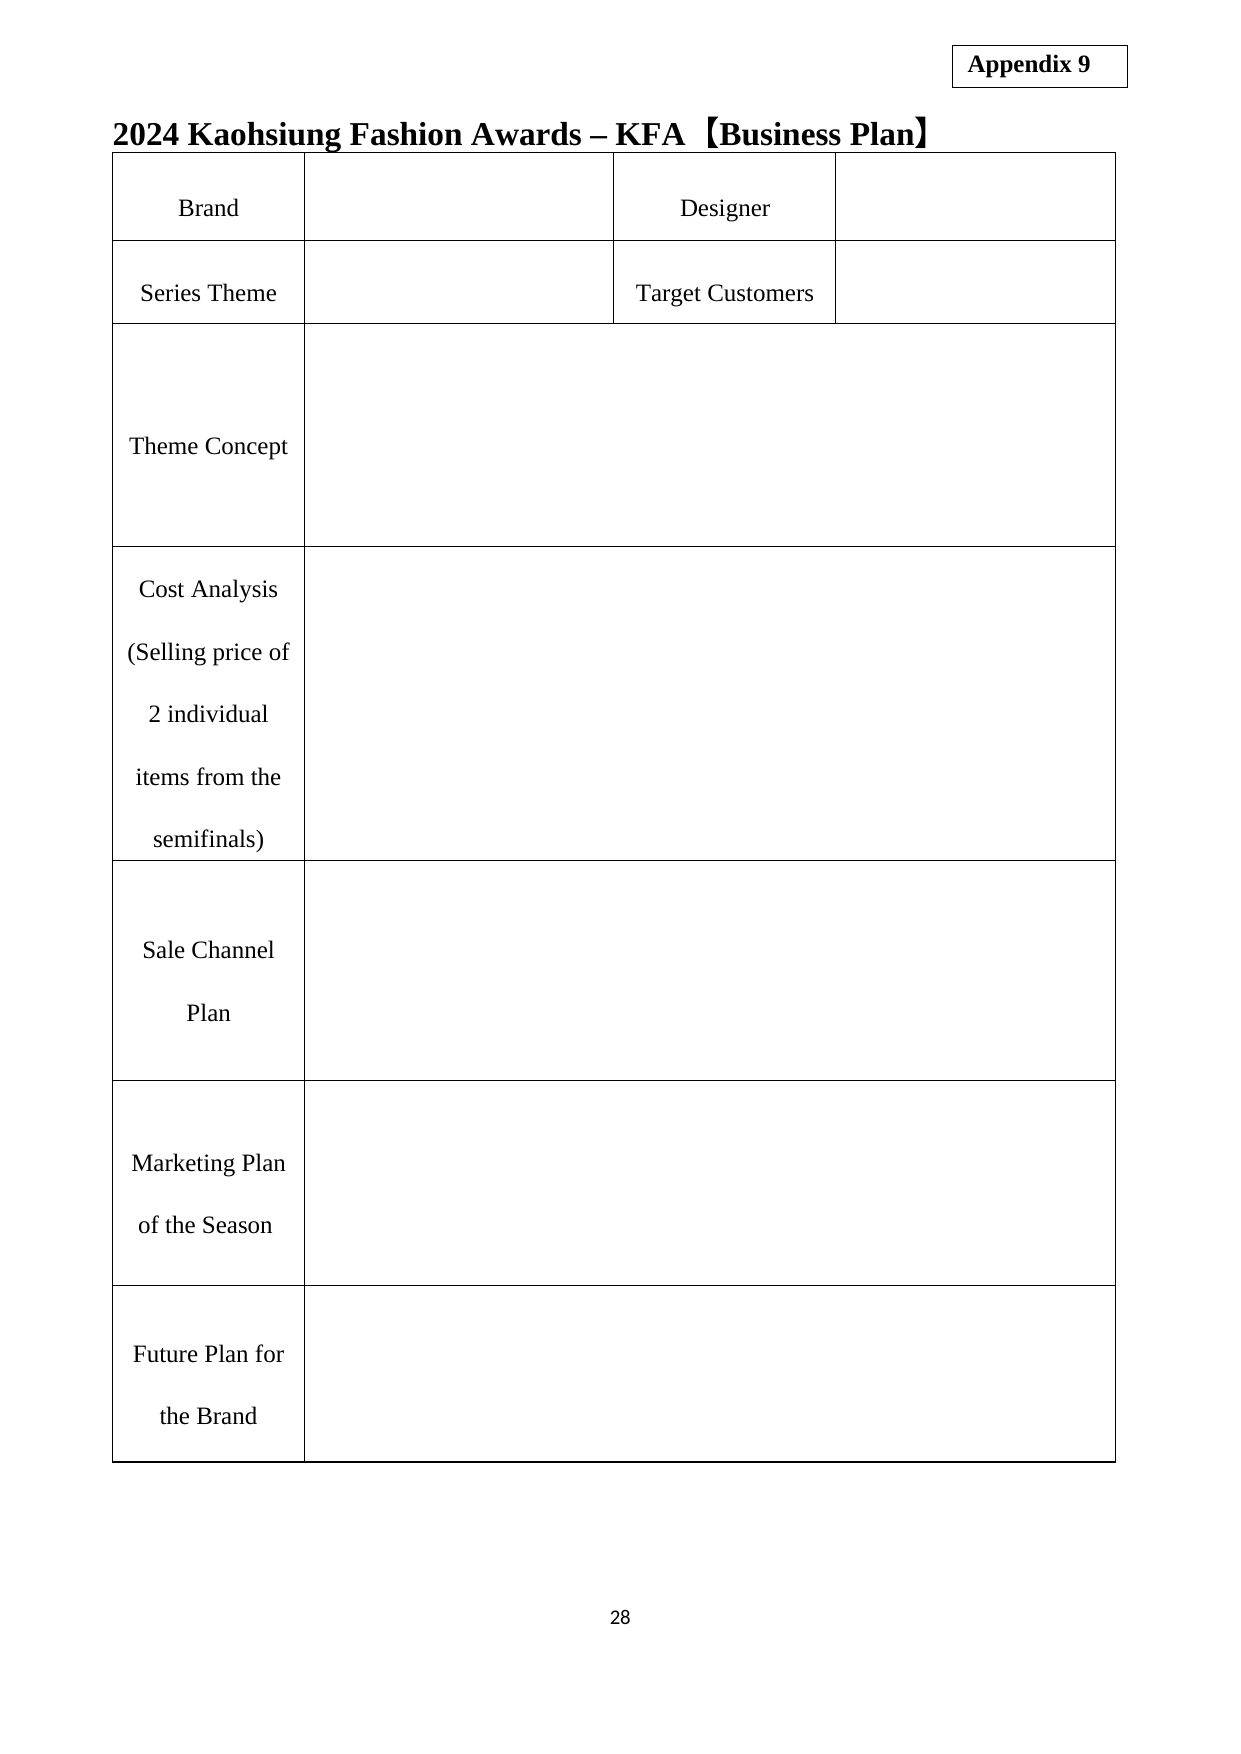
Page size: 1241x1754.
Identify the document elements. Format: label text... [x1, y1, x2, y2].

table_cell Theme Concept [113, 324, 304, 546]
table_cell [305, 1081, 1115, 1285]
table_cell [305, 547, 1115, 859]
table_cell Sale Channel Plan [113, 861, 304, 1080]
table_header Designer [614, 153, 835, 240]
text 2024 Kaohsiung Fashion Awards – KFA【Business Plan】 [112, 89, 1128, 152]
table_header Brand [113, 153, 304, 240]
table_header [836, 153, 1115, 240]
table_cell Cost Analysis (Selling price of 2 individual items from the semifinals) [113, 547, 304, 859]
table_cell [305, 1286, 1115, 1461]
table_cell Target Customers [614, 241, 835, 323]
table_header [305, 153, 613, 240]
table_cell [836, 241, 1115, 323]
table_cell Future Plan for the Brand [113, 1286, 304, 1461]
table_cell [305, 861, 1115, 1080]
table_cell Series Theme [113, 241, 304, 323]
table_cell [305, 324, 1115, 546]
table_cell Marketing Plan of the Season [113, 1081, 304, 1285]
table_cell [305, 241, 613, 323]
